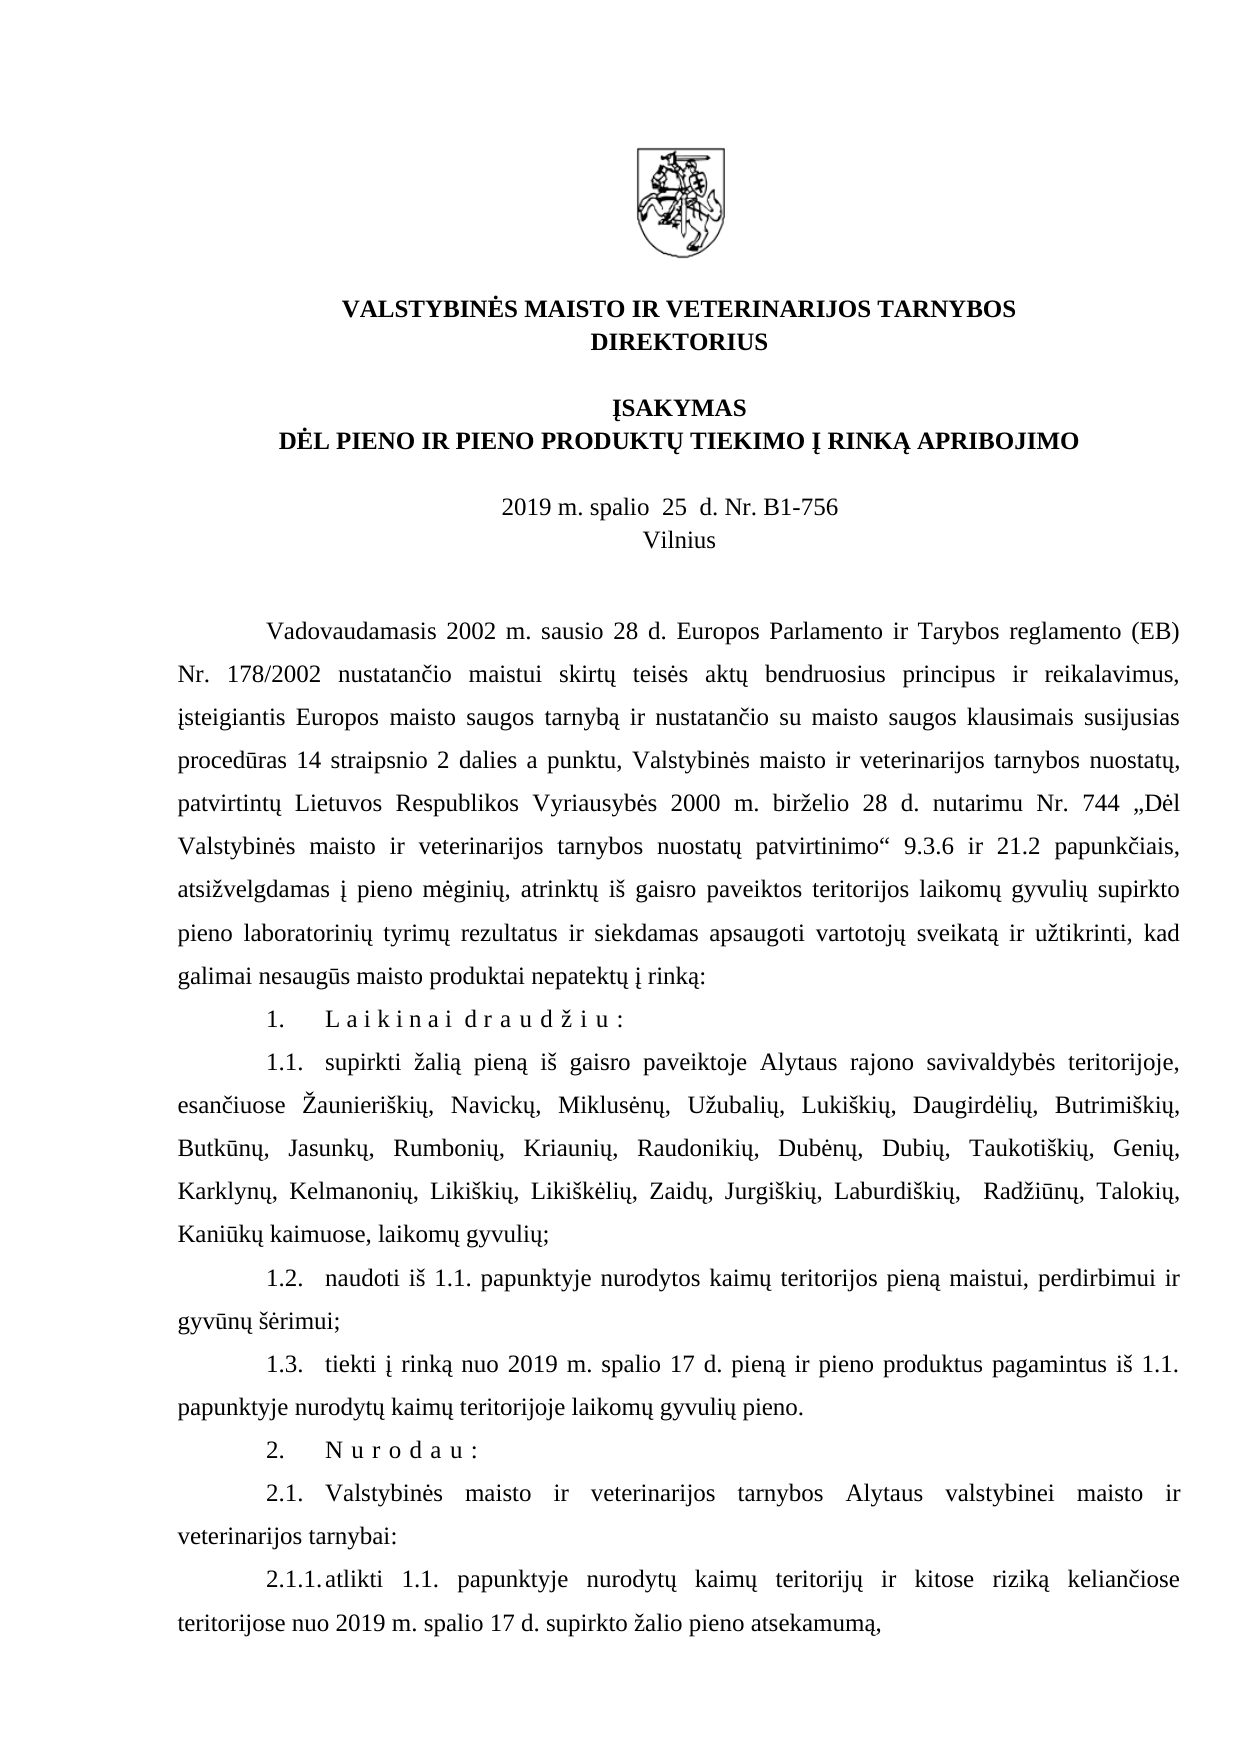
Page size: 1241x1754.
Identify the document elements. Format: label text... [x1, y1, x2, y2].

text ĮSAKYMAS [177, 393, 1181, 422]
text Vadovaudamasis 2002 m. sausio 28 d. Europos Parlamento ir Tarybos reglamento (EB) Nr. 178/2002 nustatančio maistui skirtų teisės aktų bendruosius principus ir reikalavimus, įsteigiantis Europos maisto saugos tarnybą ir nustatančio su maisto saugos klausimais susijusias procedūras 14 straipsnio 2 dalies a punktu, Valstybinės maisto ir veterinarijos tarnybos nuostatų, patvirtintų Lietuvos Respublikos Vyriausybės 2000 m. birželio 28 d. nutarimu Nr. 744 „Dėl Valstybinės maisto ir veterinarijos tarnybos nuostatų patvirtinimo“ 9.3.6 ir 21.2 papunkčiais, atsižvelgdamas į pieno mėginių, atrinktų iš gaisro paveiktos teritorijos laikomų gyvulių supirkto pieno laboratorinių tyrimų rezultatus ir siekdamas apsaugoti vartotojų sveikatą ir užtikrinti, kad galimai nesaugūs maisto produktai nepatektų į rinką: [177, 616, 1181, 989]
text 2.1. Valstybinės maisto ir veterinarijos tarnybos Alytaus valstybinei maisto ir veterinarijos tarnybai: [177, 1478, 1181, 1550]
text 2.1.1. atlikti 1.1. papunktyje nurodytų kaimų teritorijų ir kitose riziką keliančiose teritorijose nuo 2019 m. spalio 17 d. supirkto žalio pieno atsekamumą, [177, 1564, 1181, 1636]
text 2. Nurodau: [177, 1435, 1181, 1464]
text DIREKTORIUS [177, 327, 1181, 356]
text 1.2. naudoti iš 1.1. papunktyje nurodytos kaimų teritorijos pieną maistui, perdirbimui ir gyvūnų šėrimui; [177, 1263, 1181, 1334]
text 1. L a i k i n a i d raudžiu: [177, 1004, 1181, 1033]
text 1.1. supirkti žalią pieną iš gaisro paveiktoje Alytaus rajono savivaldybės teritorijoje, esančiuose Žaunieriškių, Navickų, Miklusėnų, Užubalių, Lukiškių, Daugirdėlių, Butrimiškių, Butkūnų, Jasunkų, Rumbonių, Kriaunių, Raudonikių, Dubėnų, Dubių, Taukotiškių, Genių, Karklynų, Kelmanonių, Likiškių, Likiškėlių, Zaidų, Jurgiškių, Laburdiškių, Radžiūnų, Talokių, Kaniūkų kaimuose, laikomų gyvulių; [177, 1047, 1181, 1248]
text DĖL PIENO IR PIENO PRODUKTŲ TIEKIMO Į RINKĄ APRIBOJIMO [177, 426, 1181, 455]
text Vilnius [177, 525, 1181, 554]
text VALSTYBINĖS MAISTO IR VETERINARIJOS TARNYBOS [177, 294, 1181, 323]
text 2019 m. spalio 25 d. Nr. B1-756 [177, 492, 1181, 521]
text 1.3. tiekti į rinką nuo 2019 m. spalio 17 d. pieną ir pieno produktus pagamintus iš 1.1. papunktyje nurodytų kaimų teritorijoje laikomų gyvulių pieno. [177, 1349, 1181, 1421]
